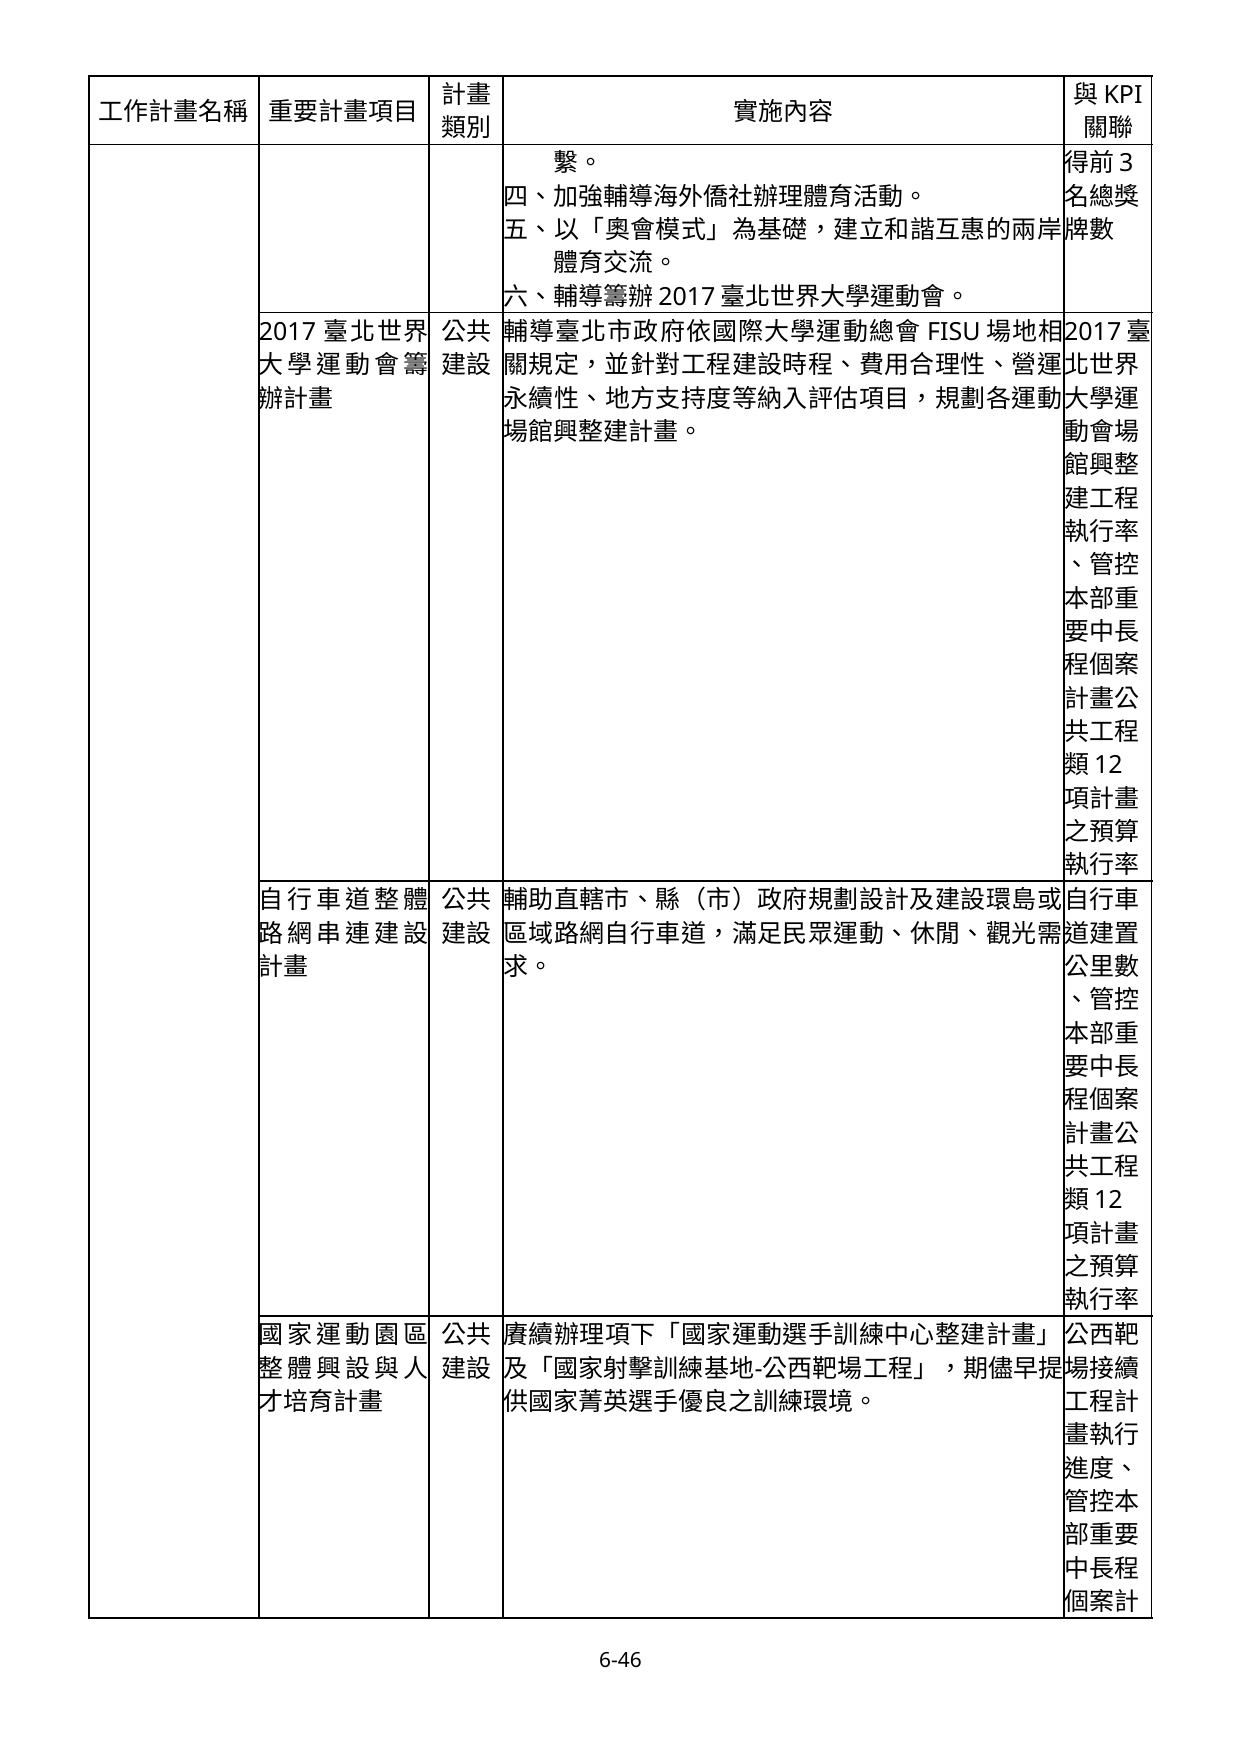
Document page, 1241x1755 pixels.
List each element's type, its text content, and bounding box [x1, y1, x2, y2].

table_cell [430, 145, 502, 312]
table_header 實施內容 [504, 77, 1063, 143]
table_cell 公共建設 [430, 882, 502, 1315]
table_cell 輔導臺北市政府依國際大學運動總會FISU場地相關規定，並針對工程建設時程、費用合理性、營運永續性、地方支持度等納入評估項目，規劃各運動場館興整建計畫。 [504, 313, 1063, 880]
table_cell [90, 145, 258, 1617]
table_cell 公共建設 [430, 1317, 502, 1617]
table_header 與KPI關聯 [1065, 77, 1151, 143]
table_cell 繫。 四、加強輔導海外僑社辦理體育活動。 五、以「奧會模式」為基礎，建立和諧互惠的兩岸體育交流。 六、輔導籌辦2017臺北世界大學運動會。 [504, 145, 1063, 312]
table_header 重要計畫項目 [260, 77, 428, 143]
table_cell 2017臺北世界大學運動會籌辦計畫 [260, 313, 428, 880]
table_cell 公西靶場接續工程計畫執行進度、管控本部重要中長程個案計 [1065, 1317, 1151, 1617]
table_cell 輔助直轄市、縣（市）政府規劃設計及建設環島或區域路網自行車道，滿足民眾運動、休閒、觀光需求。 [504, 882, 1063, 1315]
table_cell 公共建設 [430, 313, 502, 880]
table_cell 自行車道整體路網串連建設計畫 [260, 882, 428, 1315]
table_header 工作計畫名稱 [90, 77, 258, 143]
table_cell 國家運動園區整體興設與人才培育計畫 [260, 1317, 428, 1617]
table_cell 賡續辦理項下「國家運動選手訓練中心整建計畫」及「國家射擊訓練基地-公西靶場工程」，期儘早提供國家菁英選手優良之訓練環境。 [504, 1317, 1063, 1617]
table_cell 得前3名總獎牌數 [1065, 145, 1151, 312]
table_cell 自行車道建置公里數、管控本部重要中長程個案計畫公共工程類12項計畫之預算執行率 [1065, 882, 1151, 1315]
table_header 計畫類別 [430, 77, 502, 143]
table_cell 2017臺北世界大學運動會場館興整建工程執行率、管控本部重要中長程個案計畫公共工程類12項計畫之預算執行率 [1065, 313, 1151, 880]
table_cell [260, 145, 428, 312]
